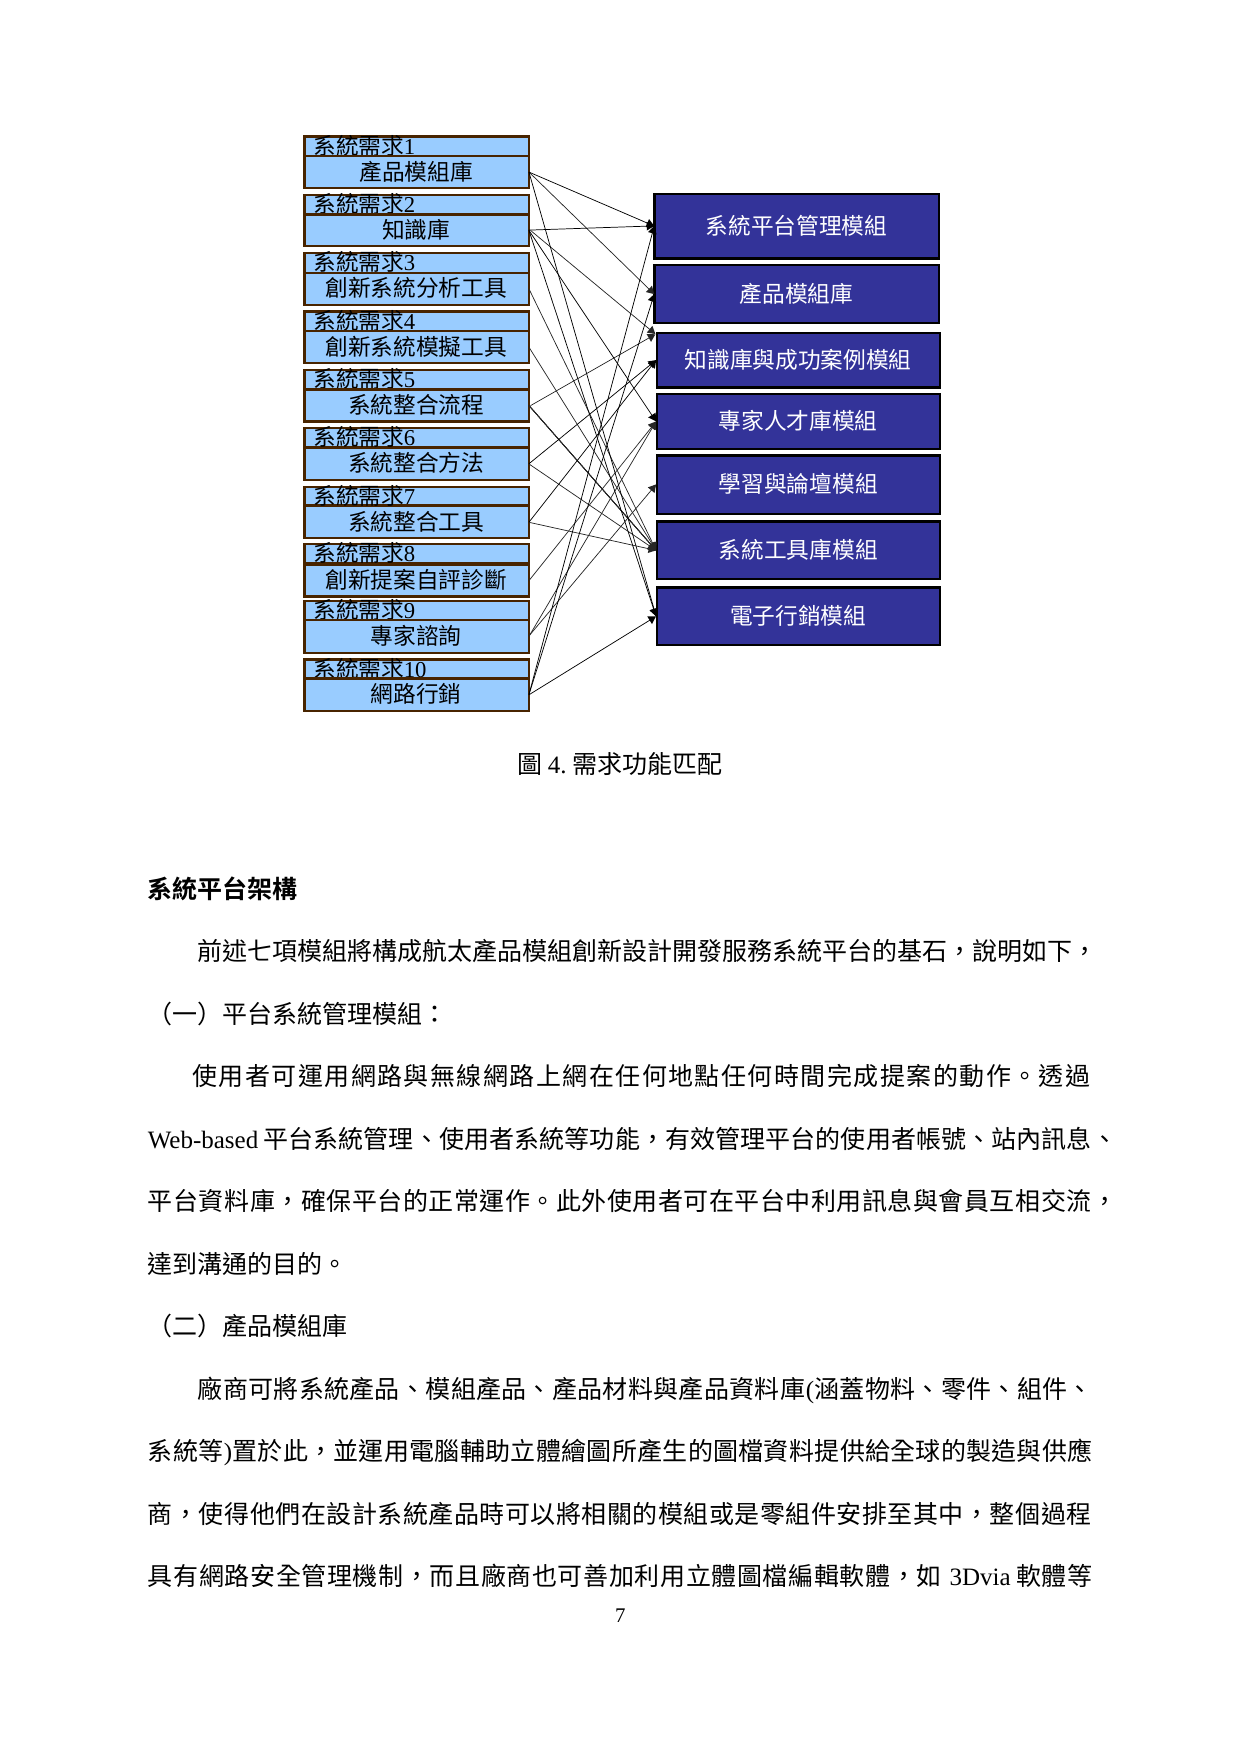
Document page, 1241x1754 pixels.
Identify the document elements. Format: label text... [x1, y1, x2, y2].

text 使用者可運用網路與無線網路上網在任何地點任何時間完成提案的動作。透過Web-based平台系統管理、使用者系統等功能，有效管理平台的使用者帳號、站內訊息、平台資料庫，確保平台的正常運作。此外使用者可在平台中利用訊息與會員互相交流，達到溝通的目的。 [148, 1033, 1092, 1283]
text 前述七項模組將構成航太產品模組創新設計開發服務系統平台的基石，說明如下， [148, 908, 1092, 971]
text 圖4. 需求功能匹配 [148, 721, 1092, 783]
text （一）平台系統管理模組： [148, 971, 1092, 1033]
text 廠商可將系統產品、模組產品、產品材料與產品資料庫(涵蓋物料、零件、組件、系統等)置於此，並運用電腦輔助立體繪圖所產生的圖檔資料提供給全球的製造與供應商，使得他們在設計系統產品時可以將相關的模組或是零組件安排至其中，整個過程具有網路安全管理機制，而且廠商也可善加利用立體圖檔編輯軟體，如3Dvia軟體等 [148, 1346, 1092, 1596]
text 系統平台架構 [148, 846, 1092, 908]
text （二）產品模組庫 [148, 1283, 1092, 1346]
